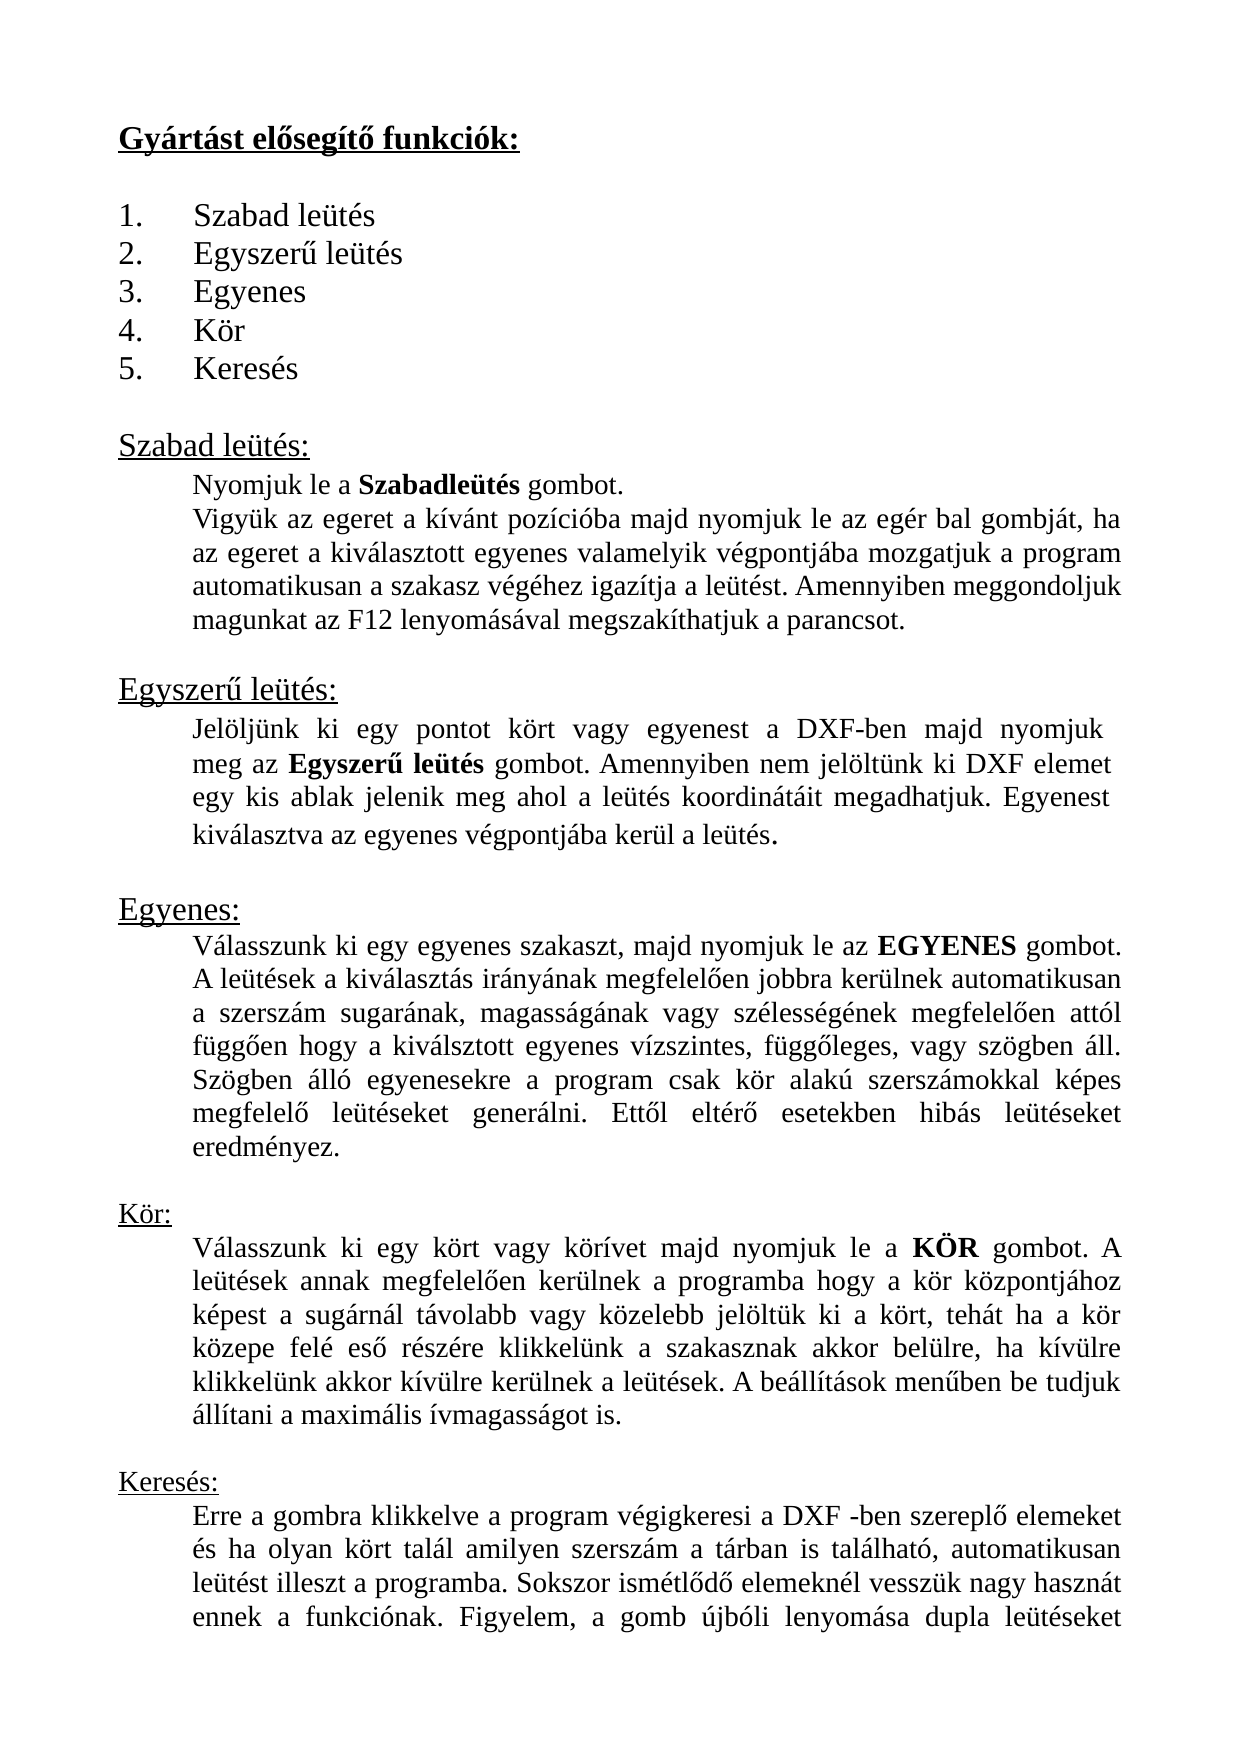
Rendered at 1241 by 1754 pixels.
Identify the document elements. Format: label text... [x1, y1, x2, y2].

text Nyomjuk le a Szabadleütés gombot. [118, 463, 1122, 501]
list Kör [118, 310, 1122, 348]
text Vigyük az egeret a kívánt pozícióba majd nyomjuk le az egér bal gombját, ha az egeret a kiválasztott egyenes valamelyik végpontjába mozgatjuk a program automatikusan a szakasz végéhez igazítja a leütést. Amennyiben meggondoljuk magunkat az F12 lenyomásával megszakíthatjuk a parancsot. [192, 501, 1122, 636]
list Egyszerű leütés [118, 233, 1122, 271]
text Válasszunk ki egy egyenes szakaszt, majd nyomjuk le az EGYENES gombot. A leütések a kiválasztás irányának megfelelően jobbra kerülnek automatikusan a szerszám sugarának, magasságának vagy szélességének megfelelően attól függően hogy a kiválsztott egyenes vízszintes, függőleges, vagy szögben áll. Szögben álló egyenesekre a program csak kör alakú szerszámokkal képes megfelelő leütéseket generálni. Ettől eltérő esetekben hibás leütéseket eredményez. [192, 928, 1122, 1163]
text Gyártást elősegítő funkciók: [118, 118, 1122, 156]
text Szabad leütés: [118, 425, 1122, 463]
text Kör: [118, 1196, 1122, 1230]
text Jelöljünk ki egy pontot kört vagy egyenest a DXF-ben majd nyomjuk meg az Egyszerű leütés gombot. Amennyiben nem jelöltünk ki DXF elemet egy kis ablak jelenik meg ahol a leütés koordinátáit megadhatjuk. Egyenest kiválasztva az egyenes végpontjába kerül a leütés. [118, 707, 1122, 851]
text Erre a gombra klikkelve a program végigkeresi a DXF -ben szereplő elemeket és ha olyan kört talál amilyen szerszám a tárban is található, automatikusan leütést illeszt a programba. Sokszor ismétlődő elemeknél vesszük nagy hasznát ennek a funkciónak. Figyelem, a gomb újbóli lenyomása dupla leütéseket [192, 1498, 1122, 1632]
list Szabad leütés [118, 195, 1122, 233]
text Egyszerű leütés: [118, 669, 1122, 707]
list Egyenes [118, 271, 1122, 310]
text Egyenes: [118, 889, 1122, 928]
list Keresés [118, 348, 1122, 386]
text Válasszunk ki egy kört vagy körívet majd nyomjuk le a KÖR gombot. A leütések annak megfelelően kerülnek a programba hogy a kör központjához képest a sugárnál távolabb vagy közelebb jelöltük ki a kört, tehát ha a kör közepe felé eső részére klikkelünk a szakasznak akkor belülre, ha kívülre klikkelünk akkor kívülre kerülnek a leütések. A beállítások menűben be tudjuk állítani a maximális ívmagasságot is. [192, 1230, 1122, 1431]
text Keresés: [118, 1464, 1122, 1498]
